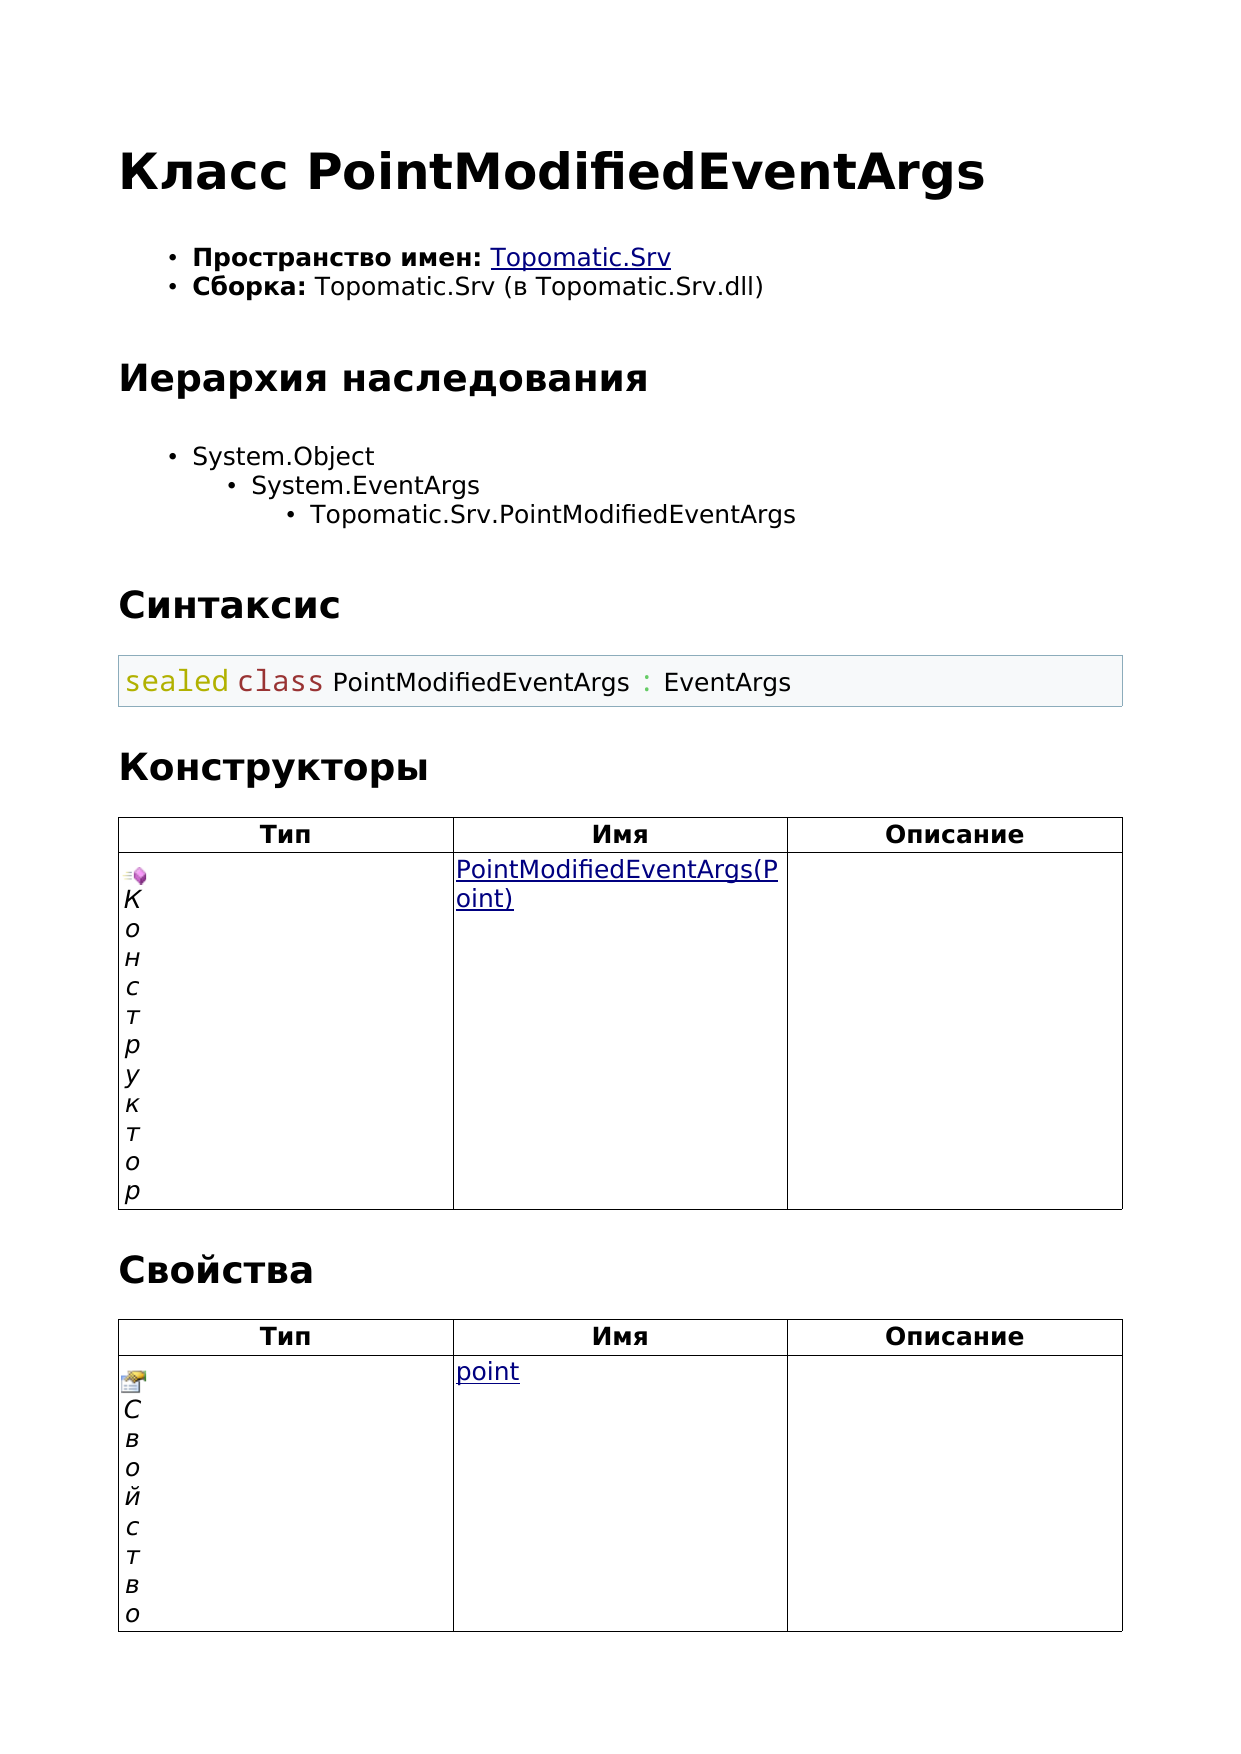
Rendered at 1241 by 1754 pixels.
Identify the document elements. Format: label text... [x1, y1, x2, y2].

picture [121, 1370, 147, 1395]
table_cell [788, 853, 1122, 1208]
table_header Описание [788, 818, 1122, 852]
subtitle Класс PointModifiedEventArgs [118, 143, 1122, 201]
subtitle Синтаксис [118, 584, 1122, 627]
table_header Имя [454, 1320, 787, 1354]
list Сборка: Topomatic.Srv (в Topomatic.Srv.dll) [177, 272, 1122, 302]
table_header Тип [119, 818, 453, 852]
list System.Object [177, 442, 1122, 471]
table_cell [119, 853, 453, 1208]
subtitle Свойства [118, 1248, 1122, 1292]
table_header sealed class PointModifiedEventArgs : EventArgs [119, 656, 1122, 706]
table_cell PointModifiedEventArgs(Point) [454, 853, 787, 1208]
table_cell [788, 1356, 1122, 1631]
list System.EventArgs [236, 471, 1122, 500]
table_cell [119, 1356, 453, 1631]
subtitle Иерархия наследования [118, 356, 1122, 400]
picture [121, 867, 147, 885]
table_cell point [454, 1356, 787, 1631]
list Topomatic.Srv.PointModifiedEventArgs [295, 500, 1122, 529]
table_header Имя [454, 818, 787, 852]
table_header Описание [788, 1320, 1122, 1354]
list Пространство имен: Topomatic.Srv [177, 243, 1122, 272]
table_header Тип [119, 1320, 453, 1354]
subtitle Конструкторы [118, 746, 1122, 790]
